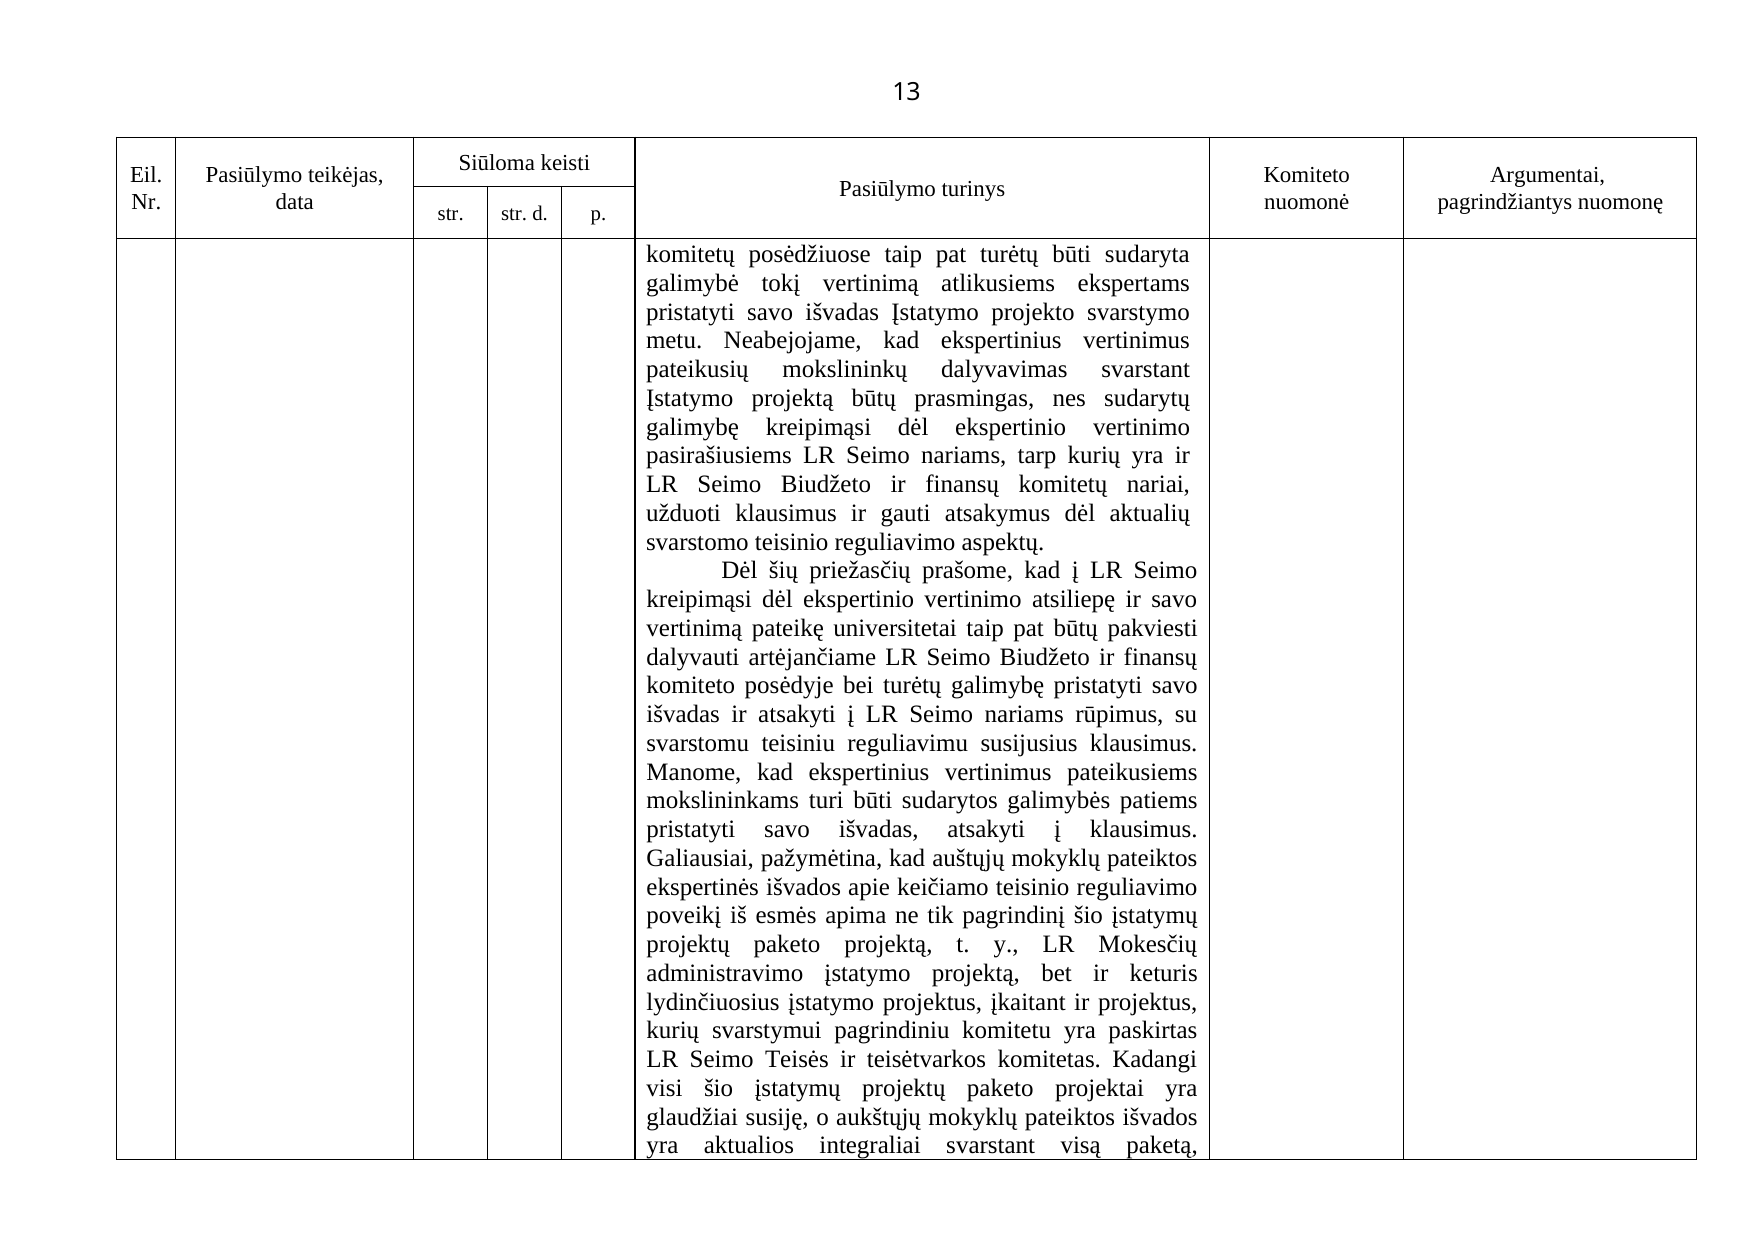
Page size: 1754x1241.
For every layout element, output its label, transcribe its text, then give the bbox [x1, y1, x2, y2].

table_cell [176, 239, 413, 1159]
table_header Eil. Nr. [117, 138, 175, 238]
table_header Siūloma keisti [414, 138, 634, 186]
table_cell [562, 239, 634, 1159]
table_cell [1404, 239, 1696, 1159]
table_cell str. d. [488, 187, 561, 238]
table_header Argumentai, pagrindžiantys nuomonę [1404, 138, 1696, 238]
table_cell [117, 239, 175, 1159]
table_header Pasiūlymo turinys [636, 138, 1209, 238]
table_cell [488, 239, 561, 1159]
table_cell str. [414, 187, 487, 238]
table_cell p. [562, 187, 634, 238]
table_header Komiteto nuomonė [1210, 138, 1403, 238]
table_cell [1210, 239, 1403, 1159]
table_cell komitetų posėdžiuose taip pat turėtų būti sudaryta galimybė tokį vertinimą atlikusiems ekspertams pristatyti savo išvadas Įstatymo projekto svarstymo metu. Neabejojame, kad ekspertinius vertinimus pateikusių mokslininkų dalyvavimas svarstant Įstatymo projektą būtų prasmingas, nes sudarytų galimybę kreipimąsi dėl ekspertinio vertinimo pasirašiusiems LR Seimo nariams, tarp kurių yra ir LR Seimo Biudžeto ir finansų komitetų nariai, užduoti klausimus ir gauti atsakymus dėl aktualių svarstomo teisinio reguliavimo aspektų. Dėl šių priežasčių prašome, kad į LR Seimo kreipimąsi dėl ekspertinio vertinimo atsiliepę ir savo vertinimą pateikę universitetai taip pat būtų pakviesti dalyvauti artėjančiame LR Seimo Biudžeto ir finansų komiteto posėdyje bei turėtų galimybę pristatyti savo išvadas ir atsakyti į LR Seimo nariams rūpimus, su svarstomu teisiniu reguliavimu susijusius klausimus. Manome, kad ekspertinius vertinimus pateikusiems mokslininkams turi būti sudarytos galimybės patiems pristatyti savo išvadas, atsakyti į klausimus. Galiausiai, pažymėtina, kad auštųjų mokyklų pateiktos ekspertinės išvados apie keičiamo teisinio reguliavimo poveikį iš esmės apima ne tik pagrindinį šio įstatymų projektų paketo projektą, t. y., LR Mokesčių administravimo įstatymo projektą, bet ir keturis lydinčiuosius įstatymo projektus, įkaitant ir projektus, kurių svarstymui pagrindiniu komitetu yra paskirtas LR Seimo Teisės ir teisėtvarkos komitetas. Kadangi visi šio įstatymų projektų paketo projektai yra glaudžiai susiję, o aukštųjų mokyklų pateiktos išvados yra aktualios integraliai svarstant visą paketą, [636, 239, 1209, 1159]
table_cell [414, 239, 487, 1159]
table_header Pasiūlymo teikėjas, data [176, 138, 413, 238]
